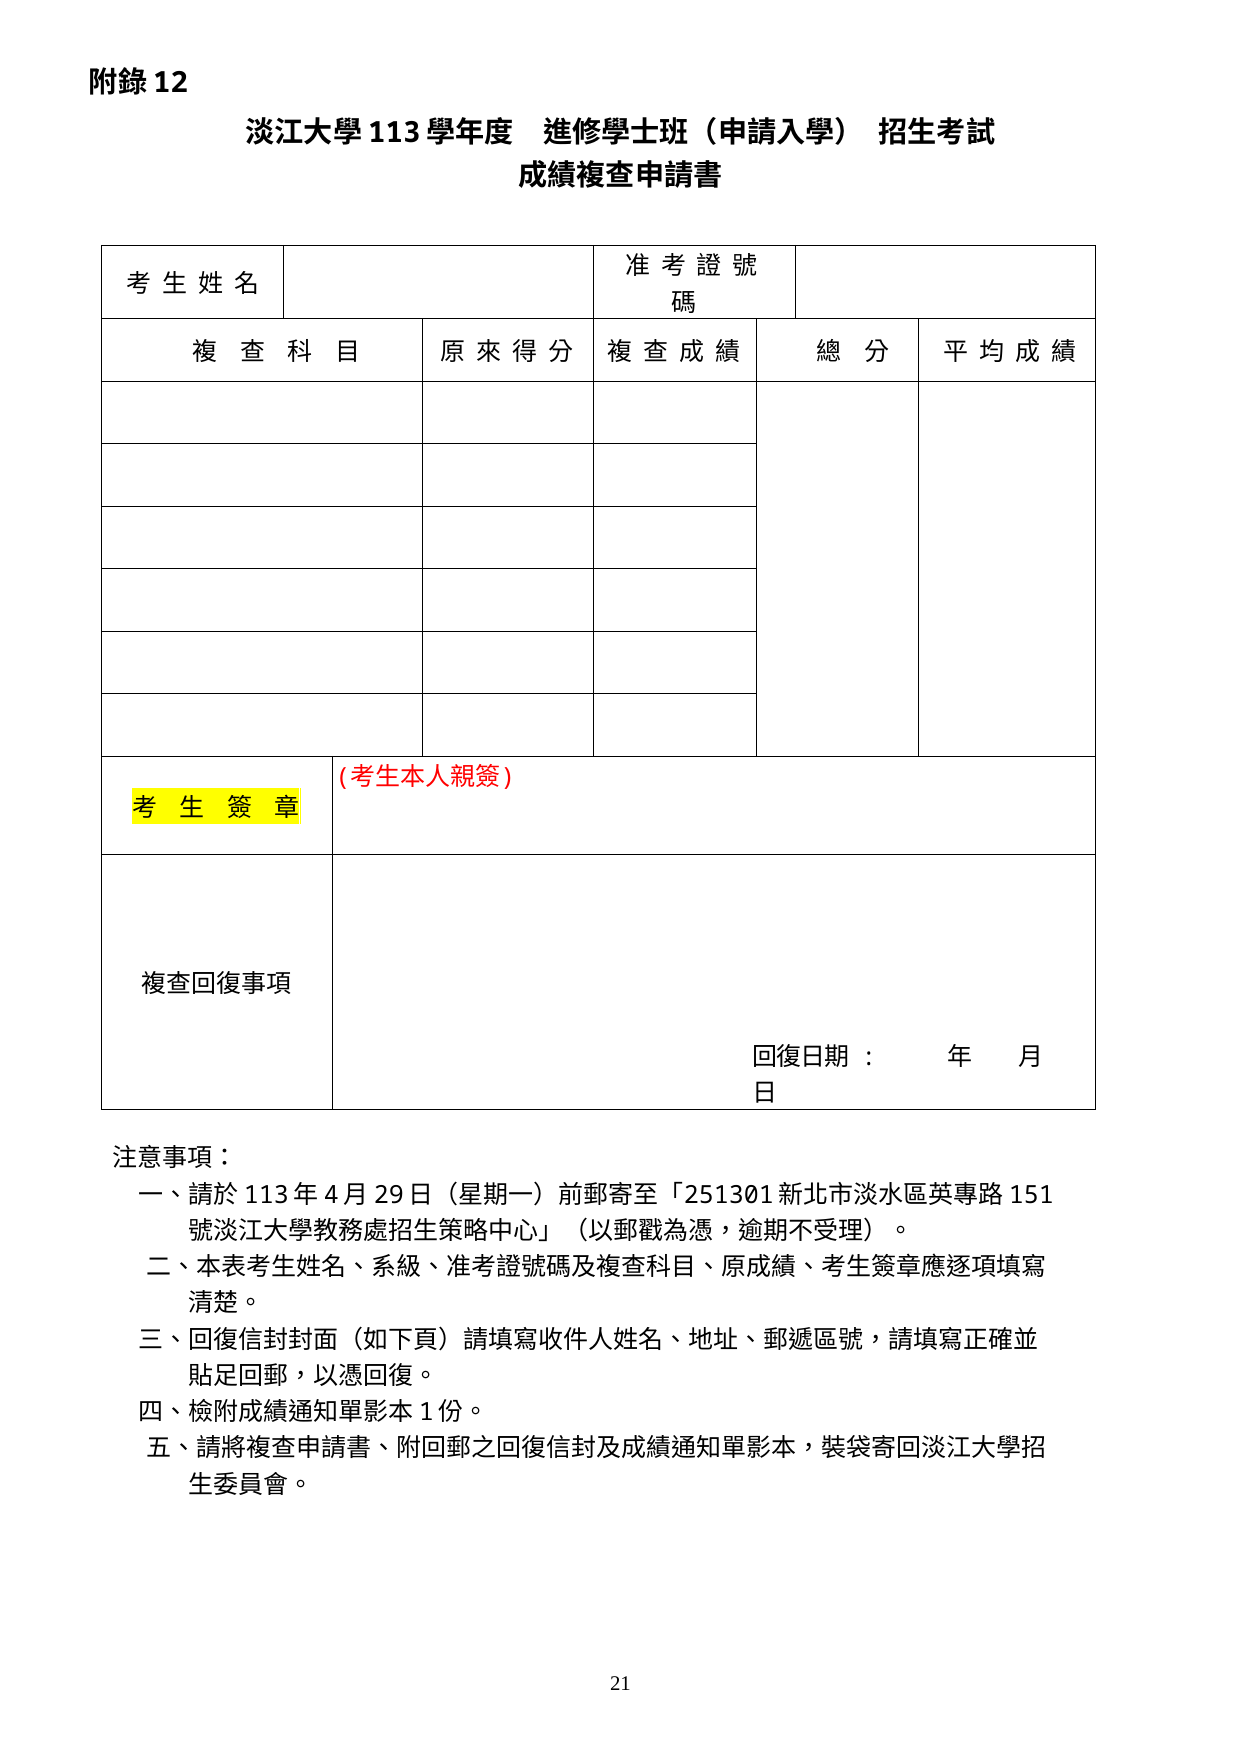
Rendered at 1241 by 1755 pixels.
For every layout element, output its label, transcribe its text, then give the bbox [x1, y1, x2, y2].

table_cell [423, 507, 593, 568]
table_cell [102, 507, 422, 568]
text 四、檢附成績通知單影本1份。 [89, 1392, 1146, 1428]
table_cell [594, 632, 756, 693]
text 一、請於113年4月29日（星期一）前郵寄至「251301新北市淡水區英專路151號淡江大學教務處招生策略中心」（以郵戳為憑，逾期不受理）。 [101, 1174, 1078, 1247]
table_cell 複查回復事項 [102, 855, 332, 1108]
text 二、本表考生姓名、系級、准考證號碼及複查科目、原成績、考生簽章應逐項填寫清楚。 [101, 1247, 1063, 1319]
text 附錄12 [89, 59, 1153, 101]
table_header [284, 246, 593, 318]
table_cell 原 來 得 分 [423, 319, 593, 381]
table_cell [102, 382, 422, 443]
table_cell 平 均 成 績 [919, 319, 1095, 381]
table_header [796, 246, 1095, 318]
table_cell [594, 507, 756, 568]
table_cell [594, 382, 756, 443]
table_cell 回復日期 : 年 月 日 [333, 855, 1095, 1108]
text 五、請將複查申請書、附回郵之回復信封及成績通知單影本，裝袋寄回淡江大學招生委員會。 [101, 1428, 1063, 1500]
text 淡江大學113學年度 進修學士班（申請入學） 招生考試 [89, 109, 1152, 151]
table_cell 總 分 [757, 319, 918, 381]
table_cell [423, 632, 593, 693]
table_cell [423, 444, 593, 506]
table_cell [423, 694, 593, 756]
text 三、回復信封封面（如下頁）請填寫收件人姓名、地址、郵遞區號，請填寫正確並貼足回郵，以憑回復。 [139, 1319, 1063, 1392]
table_header 考 生 姓 名 [102, 246, 283, 318]
table_cell [423, 382, 593, 443]
table_cell [757, 382, 918, 756]
table_cell [102, 444, 422, 506]
table_cell 考 生 簽 章 [102, 757, 332, 854]
text 注意事項： [89, 1138, 1150, 1174]
table_cell [423, 569, 593, 631]
table_cell 複 查 成 績 [594, 319, 756, 381]
table_cell [919, 382, 1095, 756]
table_cell (考生本人親簽) 年 月 日 [333, 757, 1095, 854]
table_cell [102, 694, 422, 756]
table_cell [594, 444, 756, 506]
table_cell [594, 694, 756, 756]
table_cell [594, 569, 756, 631]
table_cell 複 查 科 目 [102, 319, 422, 381]
table_cell [102, 632, 422, 693]
table_cell [102, 569, 422, 631]
text 成績複查申請書 [89, 151, 1152, 194]
table_header 准 考 證 號 碼 [594, 246, 795, 318]
